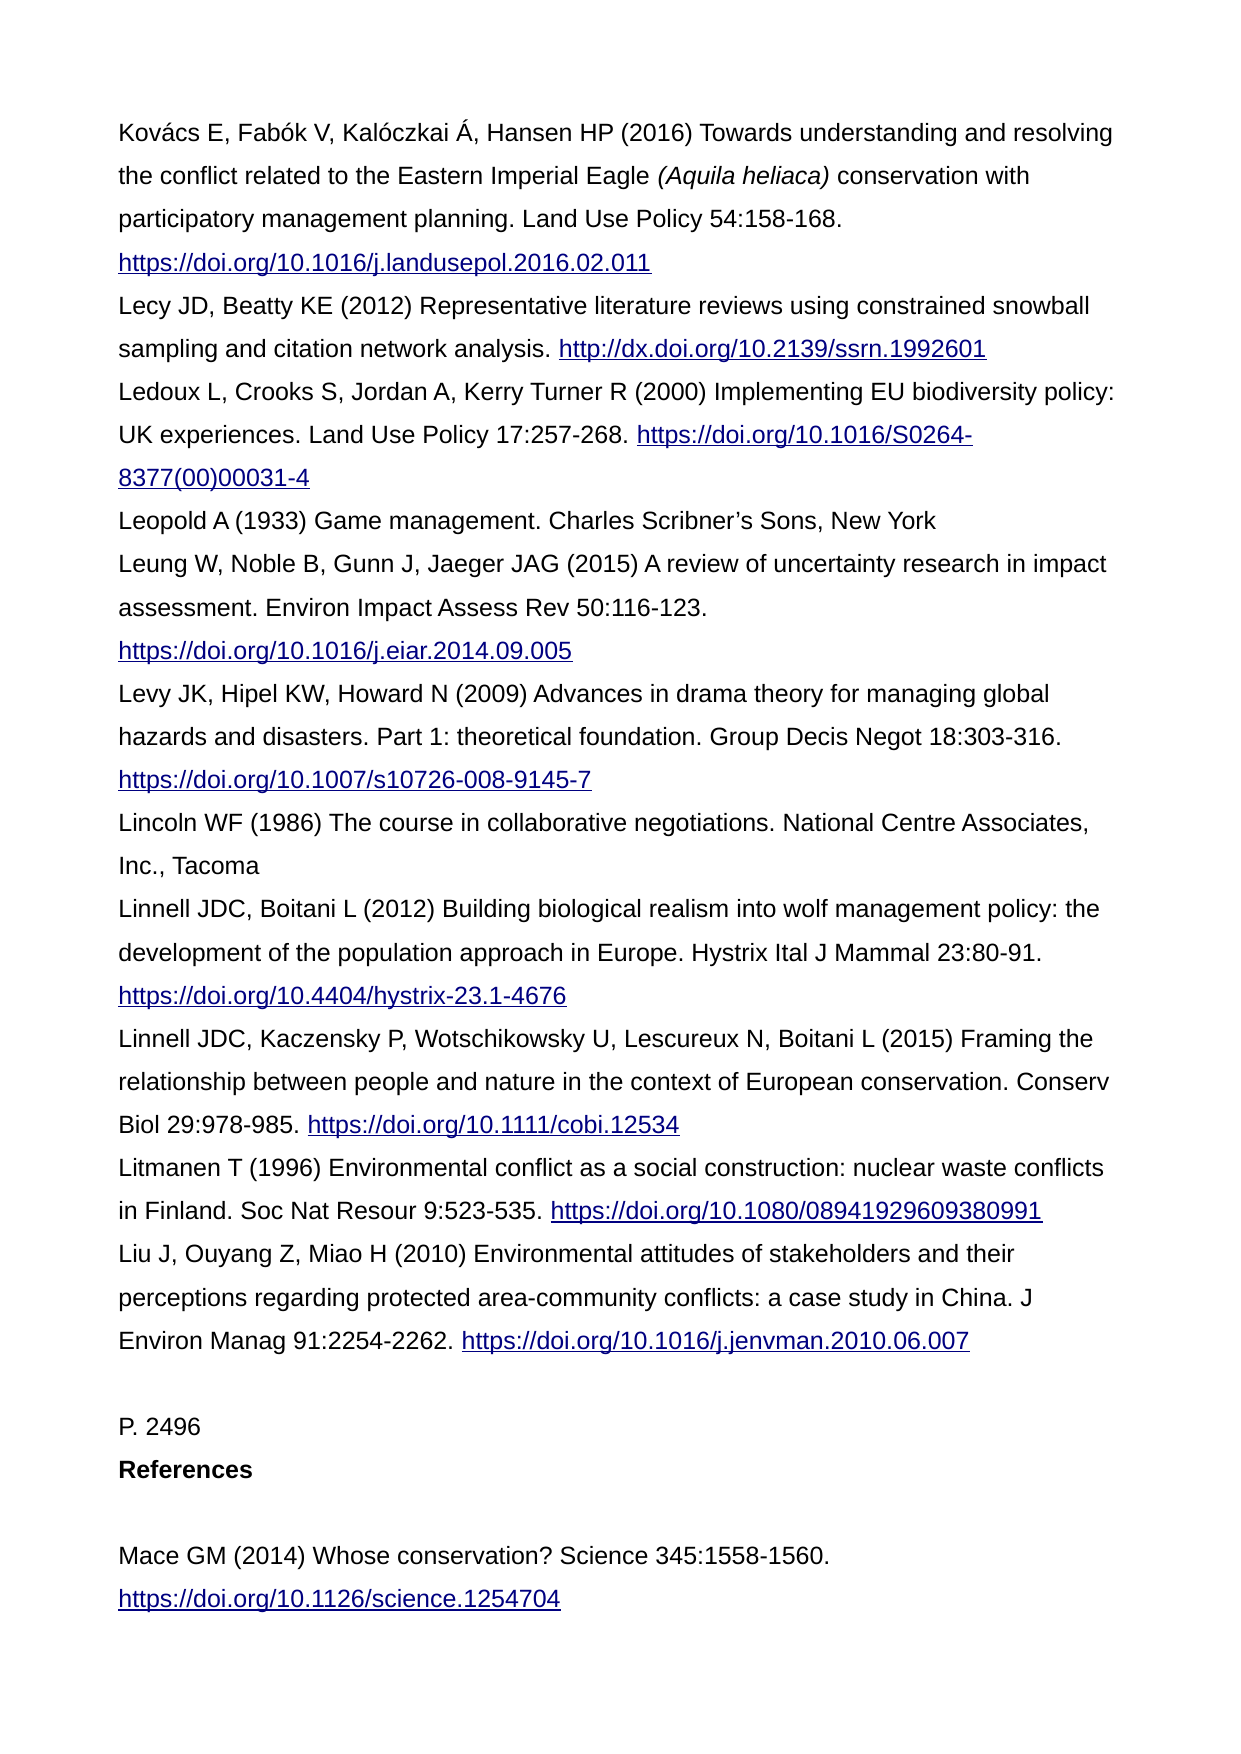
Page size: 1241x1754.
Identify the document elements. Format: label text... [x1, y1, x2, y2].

text Mace GM (2014) Whose conservation? Science 345:1558-1560. https://doi.org/10.1126/science.1254704 [118, 1541, 1122, 1613]
text Linnell JDC, Kaczensky P, Wotschikowsky U, Lescureux N, Boitani L (2015) Framing the relationship between people and nature in the context of European conservation. Conserv Biol 29:978-985. https://doi.org/10.1111/cobi.12534 [118, 1024, 1122, 1139]
text Ledoux L, Crooks S, Jordan A, Kerry Turner R (2000) Implementing EU biodiversity policy: UK experiences. Land Use Policy 17:257-268. https://doi.org/10.1016/S0264-8377(00)00031-4 [118, 377, 1122, 492]
text P. 2496 [118, 1412, 1122, 1441]
text Levy JK, Hipel KW, Howard N (2009) Advances in drama theory for managing global hazards and disasters. Part 1: theoretical foundation. Group Decis Negot 18:303-316. https://doi.org/10.1007/s10726-008-9145-7 [118, 679, 1122, 794]
text References [118, 1455, 1122, 1484]
text Liu J, Ouyang Z, Miao H (2010) Environmental attitudes of stakeholders and their perceptions regarding protected area-community conflicts: a case study in China. J Environ Manag 91:2254-2262. https://doi.org/10.1016/j.jenvman.2010.06.007 [118, 1239, 1122, 1354]
text Kovács E, Fabók V, Kalóczkai Á, Hansen HP (2016) Towards understanding and resolving the conflict related to the Eastern Imperial Eagle (Aquila heliaca) conservation with participatory management planning. Land Use Policy 54:158-168. https://doi.org/10.1016/j.landusepol.2016.02.011 [118, 118, 1122, 276]
text Leung W, Noble B, Gunn J, Jaeger JAG (2015) A review of uncertainty research in impact assessment. Environ Impact Assess Rev 50:116-123. https://doi.org/10.1016/j.eiar.2014.09.005 [118, 549, 1122, 664]
text Leopold A (1933) Game management. Charles Scribner’s Sons, New York [118, 506, 1122, 535]
text Litmanen T (1996) Environmental conflict as a social construction: nuclear waste conflicts in Finland. Soc Nat Resour 9:523-535. https://doi.org/10.1080/08941929609380991 [118, 1153, 1122, 1225]
text Lincoln WF (1986) The course in collaborative negotiations. National Centre Associates, Inc., Tacoma [118, 808, 1122, 880]
text Lecy JD, Beatty KE (2012) Representative literature reviews using constrained snowball sampling and citation network analysis. http://dx.doi.org/10.2139/ssrn.1992601 [118, 291, 1122, 362]
text Linnell JDC, Boitani L (2012) Building biological realism into wolf management policy: the development of the population approach in Europe. Hystrix Ital J Mammal 23:80-91. https://doi.org/10.4404/hystrix-23.1-4676 [118, 894, 1122, 1009]
